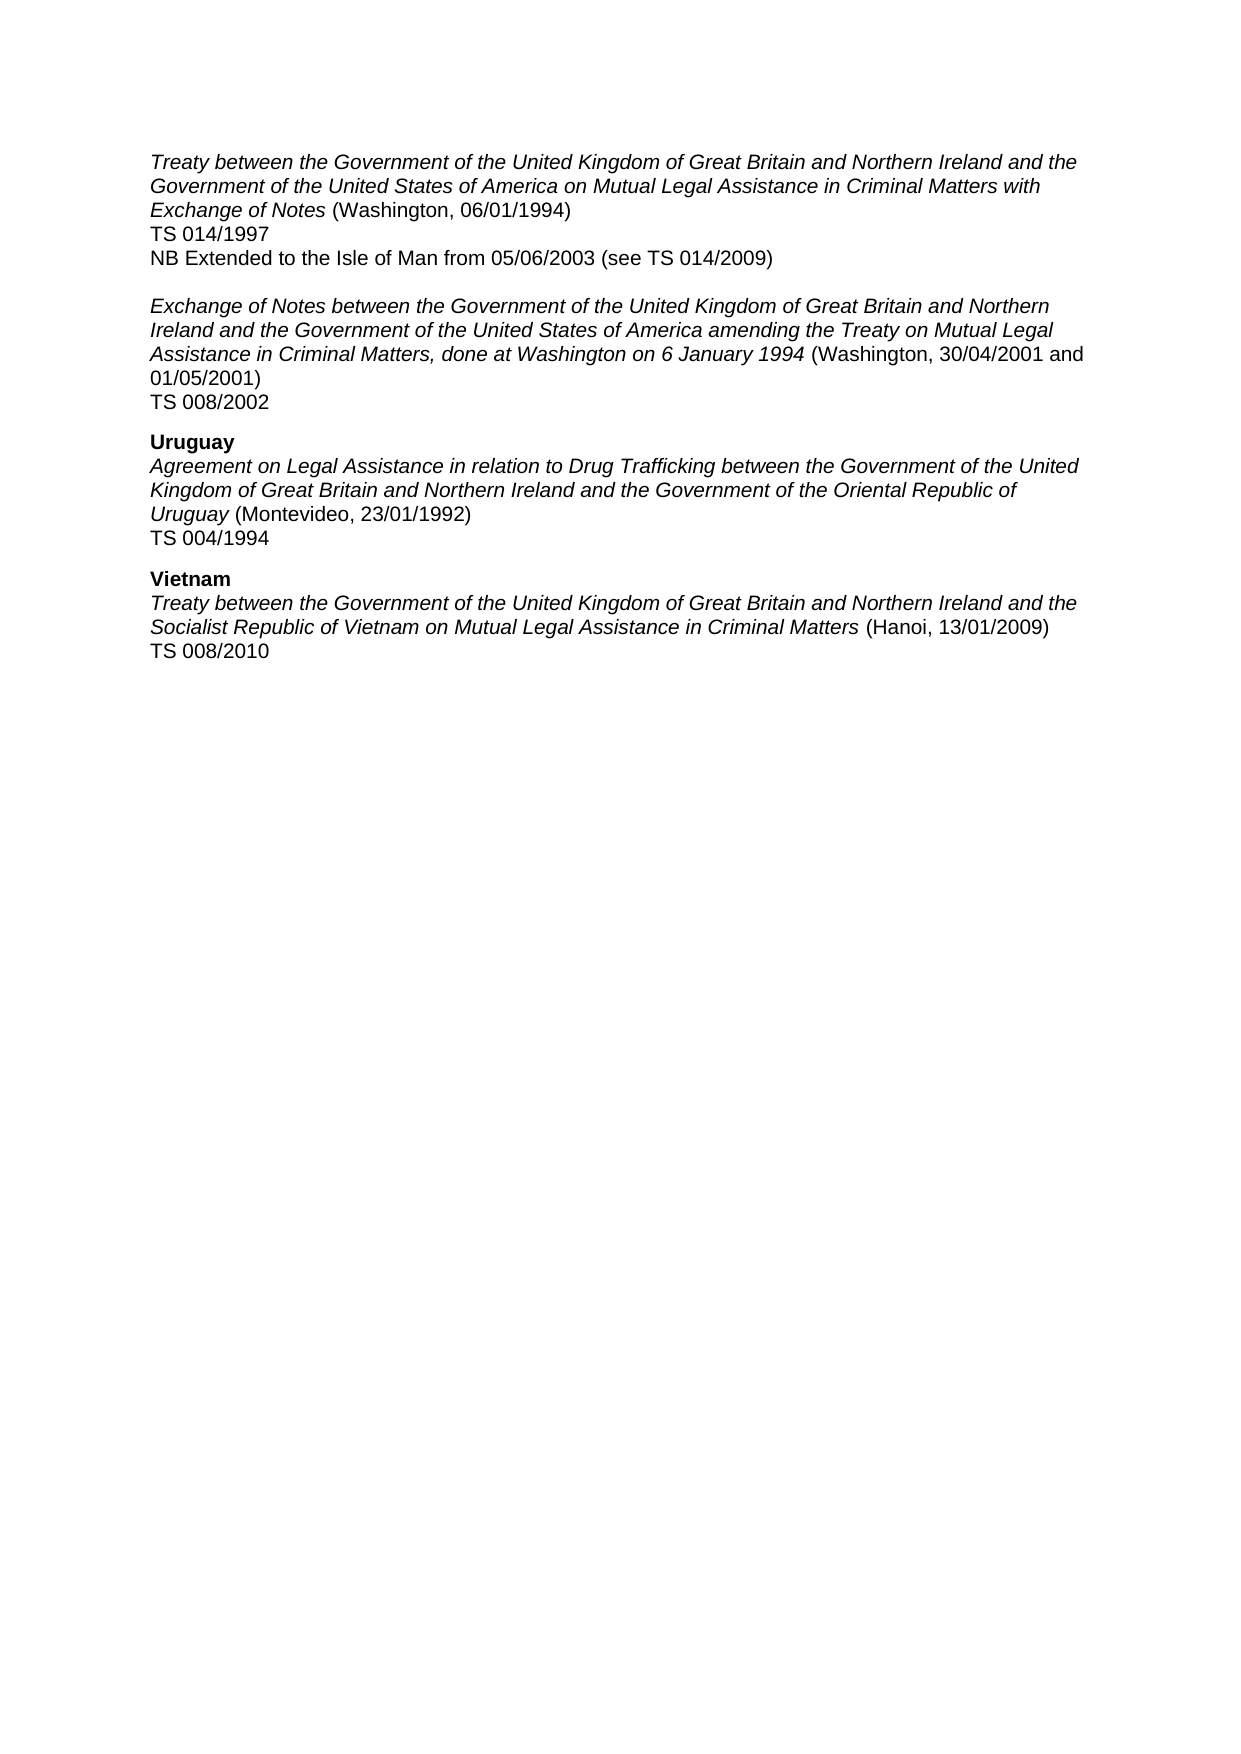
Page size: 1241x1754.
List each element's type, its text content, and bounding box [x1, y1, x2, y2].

text Vietnam Treaty between the Government of the United Kingdom of Great Britain and Northern Ireland and the Socialist Republic of Vietnam on Mutual Legal Assistance in Criminal Matters (Hanoi, 13/01/2009) TS 008/2010 [150, 567, 1090, 715]
text Uruguay Agreement on Legal Assistance in relation to Drug Trafficking between the Government of the United Kingdom of Great Britain and Northern Ireland and the Government of the Oriental Republic of Uruguay (Montevideo, 23/01/1992) TS 004/1994 [150, 430, 1090, 550]
text Treaty between the Government of the United Kingdom of Great Britain and Northern Ireland and the Government of the United States of America on Mutual Legal Assistance in Criminal Matters with Exchange of Notes (Washington, 06/01/1994) TS 014/1997 NB Extended to the Isle of Man from 05/06/2003 (see TS 014/2009) Exchange of Notes between the Government of the United Kingdom of Great Britain and Northern Ireland and the Government of the United States of America amending the Treaty on Mutual Legal Assistance in Criminal Matters, done at Washington on 6 January 1994 (Washington, 30/04/2001 and 01/05/2001) TS 008/2002 [150, 150, 1090, 413]
